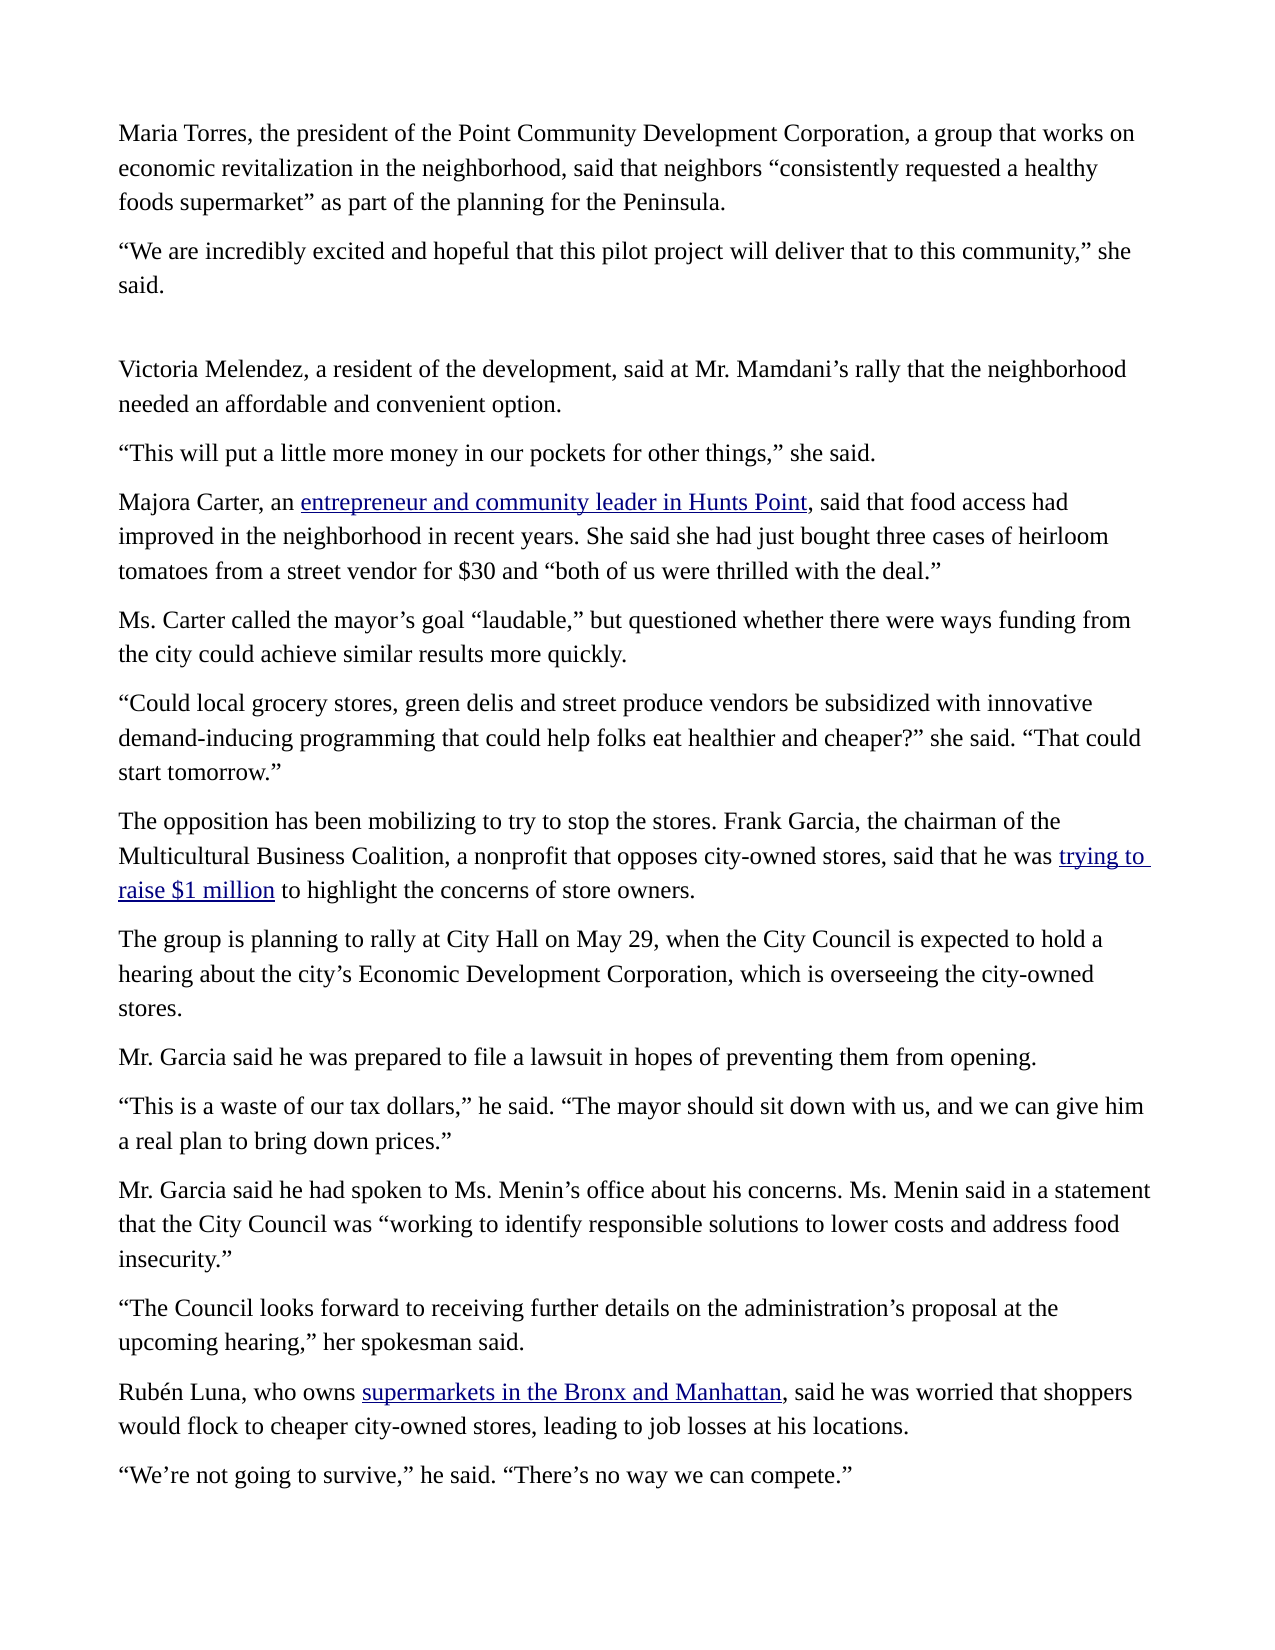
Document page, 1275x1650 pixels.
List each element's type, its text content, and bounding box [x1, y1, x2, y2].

text Mr. Garcia said he was prepared to file a lawsuit in hopes of preventing them from opening. [118, 1042, 1157, 1071]
text “This will put a little more money in our pockets for other things,” she said. [118, 438, 1157, 466]
text Majora Carter, an entrepreneur and community leader in Hunts Point, said that food access had improved in the neighborhood in recent years. She said she had just bought three cases of heirloom tomatoes from a street vendor for $30 and “both of us were thrilled with the deal.” [118, 487, 1157, 584]
text The opposition has been mobilizing to try to stop the stores. Frank Garcia, the chairman of the Multicultural Business Coalition, a nonprofit that opposes city-owned stores, said that he was trying to raise $1 million to highlight the concerns of store owners. [118, 806, 1157, 904]
text Maria Torres, the president of the Point Community Development Corporation, a group that works on economic revitalization in the neighborhood, said that neighbors “consistently requested a healthy foods supermarket” as part of the planning for the Peninsula. [118, 118, 1157, 216]
text “We are incredibly excited and hopeful that this pilot project will deliver that to this community,” she said. [118, 236, 1157, 299]
text The group is planning to rally at City Hall on May 29, when the City Council is expected to hold a hearing about the city’s Economic Development Corporation, which is overseeing the city-owned stores. [118, 924, 1157, 1022]
text Rubén Luna, who owns supermarkets in the Bronx and Manhattan, said he was worried that shoppers would flock to cheaper city-owned stores, leading to job losses at his locations. [118, 1377, 1157, 1440]
text “The Council looks forward to receiving further details on the administration’s proposal at the upcoming hearing,” her spokesman said. [118, 1293, 1157, 1356]
text “This is a waste of our tax dollars,” he said. “The mayor should sit down with us, and we can give him a real plan to bring down prices.” [118, 1091, 1157, 1155]
text Victoria Melendez, a resident of the development, said at Mr. Mamdani’s rally that the neighborhood needed an affordable and convenient option. [118, 354, 1157, 417]
text “Could local grocery stores, green delis and street produce vendors be subsidized with innovative demand-inducing programming that could help folks eat healthier and cheaper?” she said. “That could start tomorrow.” [118, 688, 1157, 786]
text Mr. Garcia said he had spoken to Ms. Menin’s office about his concerns. Ms. Menin said in a statement that the City Council was “working to identify responsible solutions to lower costs and address food insecurity.” [118, 1175, 1157, 1273]
text “We’re not going to survive,” he said. “There’s no way we can compete.” [118, 1460, 1157, 1489]
text Ms. Carter called the mayor’s goal “laudable,” but questioned whether there were ways funding from the city could achieve similar results more quickly. [118, 605, 1157, 668]
